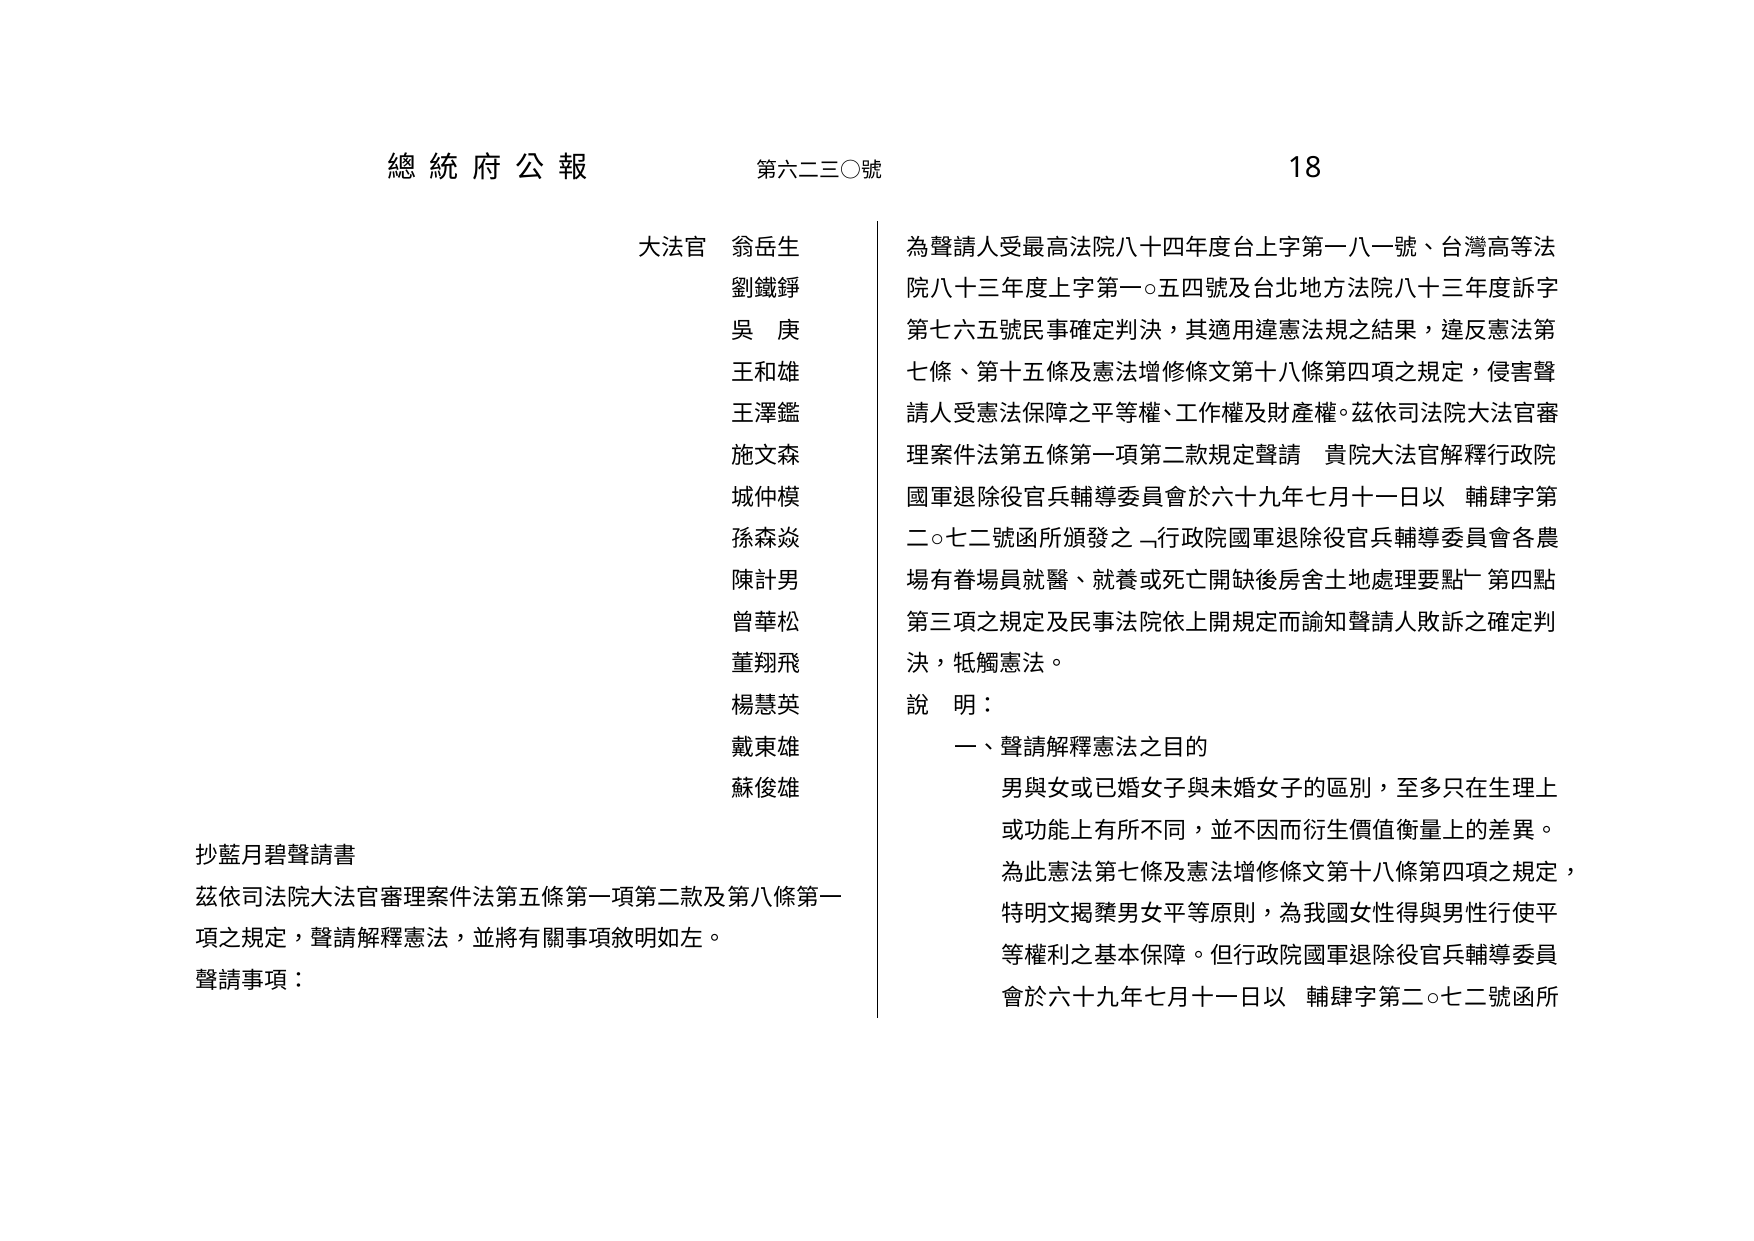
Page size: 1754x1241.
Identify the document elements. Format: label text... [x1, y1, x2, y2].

text 王和雄 [195, 347, 800, 388]
text 戴東雄 [195, 722, 800, 763]
text 茲依司法院大法官審理案件法第五條第一項第二款及第八條第一項之規定，聲請解釋憲法，並將有關事項敘明如左。 [195, 872, 847, 955]
text 陳計男 [195, 555, 800, 597]
text 聲請事項： [195, 955, 847, 997]
text 蘇俊雄 [195, 763, 800, 805]
text 楊慧英 [195, 680, 800, 722]
text 施文森 [195, 430, 800, 472]
text 孫森焱 [195, 513, 800, 555]
text 說 明： [907, 680, 1559, 722]
text 大法官 翁岳生 [195, 222, 800, 263]
text 曾華松 [195, 597, 800, 638]
text 抄藍月碧聲請書 [195, 830, 847, 872]
text 為聲請人受最高法院八十四年度台上字第一八一號、台灣高等法院八十三年度上字第一○五四號及台北地方法院八十三年度訴字第七六五號民事確定判決，其適用違憲法規之結果，違反憲法第七條、第十五條及憲法增修條文第十八條第四項之規定，侵害聲請人受憲法保障之平等權、工作權及財產權。茲依司法院大法官審理案件法第五條第一項第二款規定聲請 貴院大法官解釋行政院國軍退除役官兵輔導委員會於六十九年七月十一日以輔肆字第二○七二號函所頒發之﹁行政院國軍退除役官兵輔導委員會各農場有眷場員就醫、就養或死亡開缺後房舍土地處理要點﹂第四點第三項之規定及民事法院依上開規定而諭知聲請人敗訴之確定判決，牴觸憲法。 [907, 222, 1559, 680]
text 城仲模 [195, 472, 800, 513]
text 劉鐵錚 [195, 263, 800, 305]
text 王澤鑑 [195, 388, 800, 430]
text 董翔飛 [195, 638, 800, 680]
text 吳 庚 [195, 305, 800, 347]
text 一、聲請解釋憲法之目的 [954, 722, 1559, 763]
text 男與女或已婚女子與未婚女子的區別，至多只在生理上或功能上有所不同，並不因而衍生價值衡量上的差異。為此憲法第七條及憲法增修條文第十八條第四項之規定，特明文揭櫫男女平等原則，為我國女性得與男性行使平等權利之基本保障。但行政院國軍退除役官兵輔導委員會於六十九年七月十一日以輔肆字第二○七二號函所頒發之﹁行政院國軍退除役官兵輔導委員會各農場有眷場員就醫、就養或死亡開缺後房舍土地處理要點﹂第四點第三項之規定，卻仍舊抱持著﹁男尊女卑﹂及﹁嫁出去的女兒潑出去的水﹂的傳統落伍觀念，不但與強調兩性平等之世界潮流趨勢相違背，且剝奪已婚婦女在憲法上所享有之工作權及財產權，更是對進入婚姻關係之婦女予以懲罰。如此與憲法所揭櫫之男女平等原則及憲法所保障之工作權、財產權，實有違背，且在政府大力提升婦女實質地位之今日，此無疑是一大諷刺。故懇請 貴院大法官本著公平正義精神儘速審查本案，並立即作成具體解釋，宣告如聲請事項，俾使法律能落實憲法保障男女平等之原則，並使聲請人回復其憲法所保障之基本權利。 [1001, 763, 1559, 1013]
